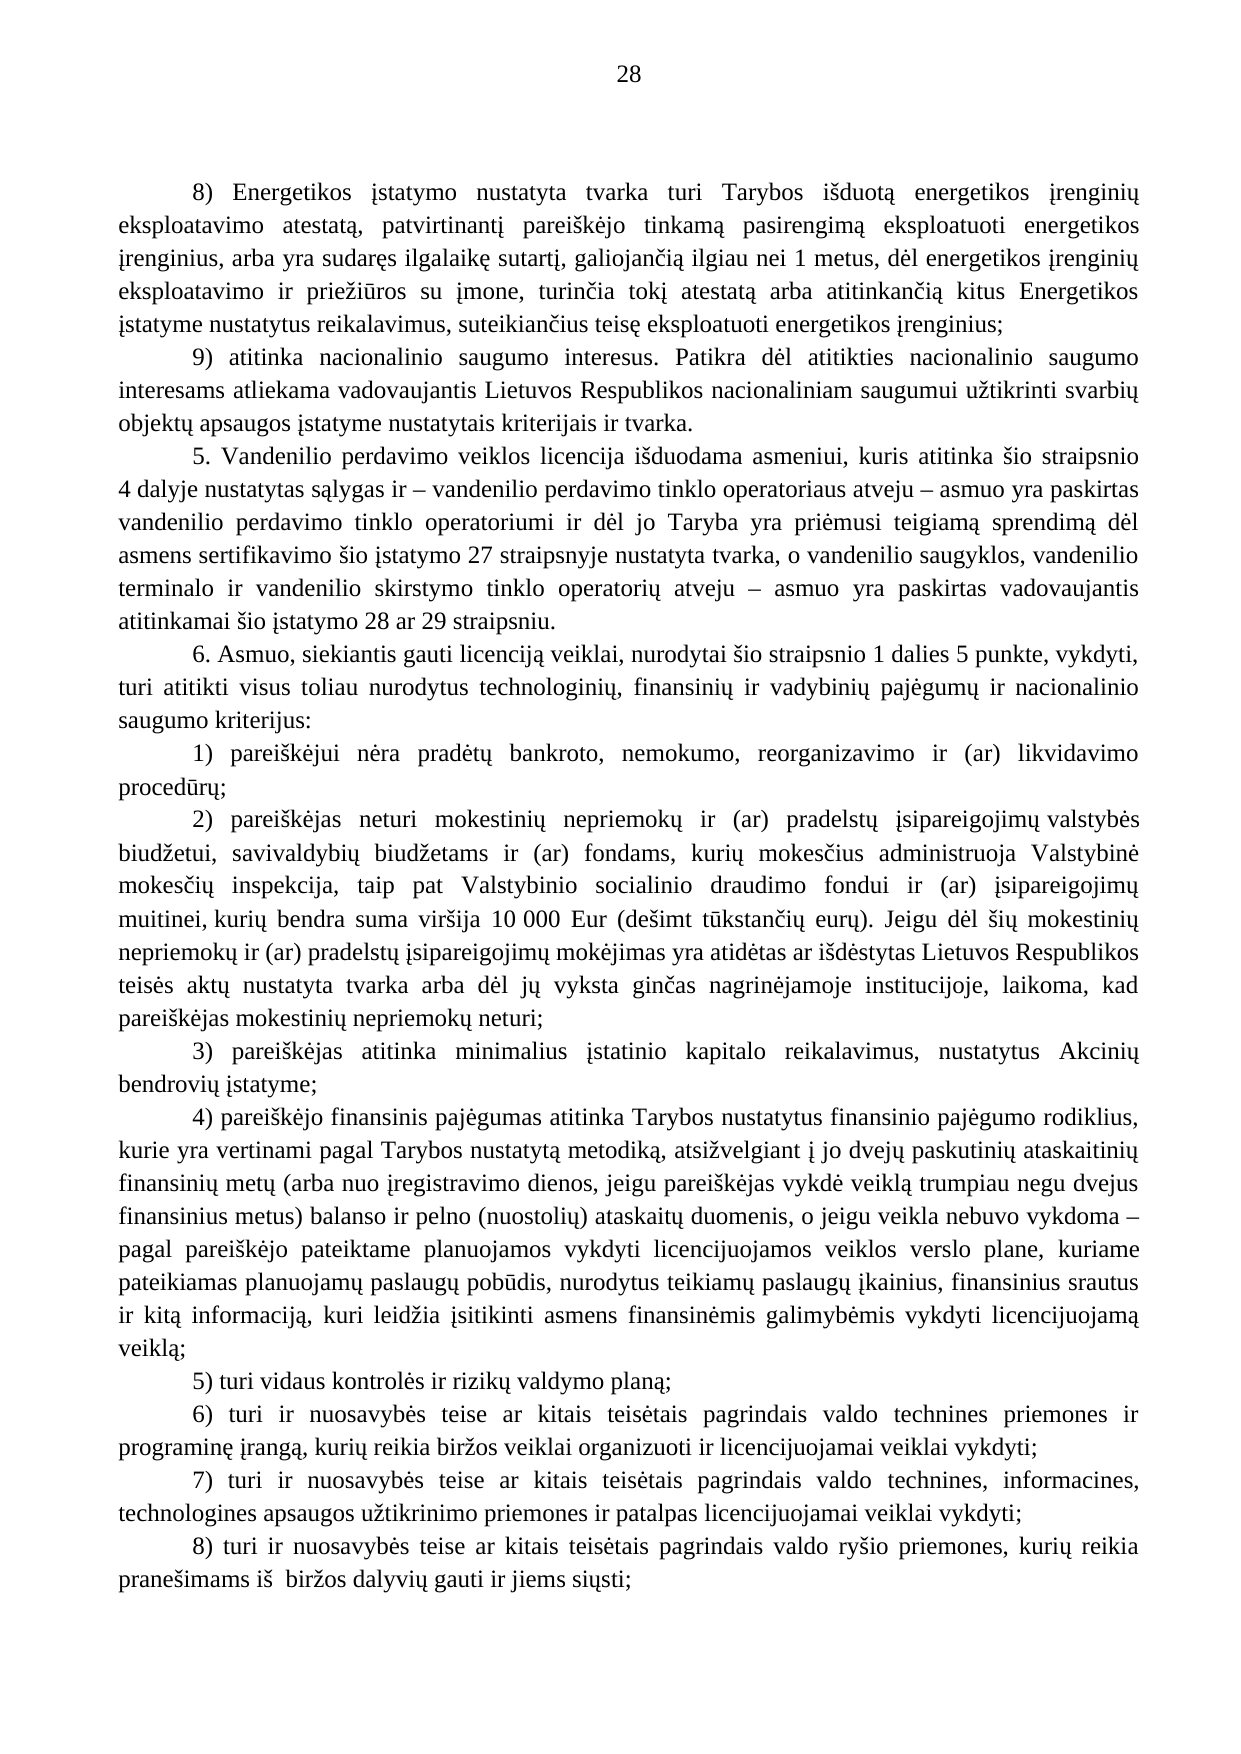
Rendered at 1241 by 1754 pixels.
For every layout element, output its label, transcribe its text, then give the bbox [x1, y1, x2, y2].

text 9) atitinka nacionalinio saugumo interesus. Patikra dėl atitikties nacionalinio saugumo interesams atliekama vadovaujantis Lietuvos Respublikos nacionaliniam saugumui užtikrinti svarbių objektų apsaugos įstatyme nustatytais kriterijais ir tvarka. [118, 342, 1140, 437]
text 6) turi ir nuosavybės teise ar kitais teisėtais pagrindais valdo technines priemones ir programinę įrangą, kurių reikia biržos veiklai organizuoti ir licencijuojamai veiklai vykdyti; [118, 1399, 1140, 1461]
text 4) pareiškėjo finansinis pajėgumas atitinka Tarybos nustatytus finansinio pajėgumo rodiklius, kurie yra vertinami pagal Tarybos nustatytą metodiką, atsižvelgiant į jo dvejų paskutinių ataskaitinių finansinių metų (arba nuo įregistravimo dienos, jeigu pareiškėjas vykdė veiklą trumpiau negu dvejus finansinius metus) balanso ir pelno (nuostolių) ataskaitų duomenis, o jeigu veikla nebuvo vykdoma – pagal pareiškėjo pateiktame planuojamos vykdyti licencijuojamos veiklos verslo plane, kuriame pateikiamas planuojamų paslaugų pobūdis, nurodytus teikiamų paslaugų įkainius, finansinius srautus ir kitą informaciją, kuri leidžia įsitikinti asmens finansinėmis galimybėmis vykdyti licencijuojamą veiklą; [118, 1102, 1140, 1362]
text 3) pareiškėjas atitinka minimalius įstatinio kapitalo reikalavimus, nustatytus Akcinių bendrovių įstatyme; [118, 1036, 1140, 1097]
text 6. Asmuo, siekiantis gauti licenciją veiklai, nurodytai šio straipsnio 1 dalies 5 punkte, vykdyti, turi atitikti visus toliau nurodytus technologinių, finansinių ir vadybinių pajėgumų ir nacionalinio saugumo kriterijus: [118, 639, 1140, 734]
text 8) turi ir nuosavybės teise ar kitais teisėtais pagrindais valdo ryšio priemones, kurių reikia pranešimams iš biržos dalyvių gauti ir jiems siųsti; [118, 1531, 1140, 1593]
text 5) turi vidaus kontrolės ir rizikų valdymo planą; [118, 1366, 1140, 1395]
text 5. Vandenilio perdavimo veiklos licencija išduodama asmeniui, kuris atitinka šio straipsnio 4 dalyje nustatytas sąlygas ir – vandenilio perdavimo tinklo operatoriaus atveju – asmuo yra paskirtas vandenilio perdavimo tinklo operatoriumi ir dėl jo Taryba yra priėmusi teigiamą sprendimą dėl asmens sertifikavimo šio įstatymo 27 straipsnyje nustatyta tvarka, o vandenilio saugyklos, vandenilio terminalo ir vandenilio skirstymo tinklo operatorių atveju – asmuo yra paskirtas vadovaujantis atitinkamai šio įstatymo 28 ar 29 straipsniu. [118, 441, 1140, 635]
text 1) pareiškėjui nėra pradėtų bankroto, nemokumo, reorganizavimo ir (ar) likvidavimo procedūrų; [118, 738, 1140, 800]
text 2) pareiškėjas neturi mokestinių nepriemokų ir (ar) pradelstų įsipareigojimų valstybės biudžetui, savivaldybių biudžetams ir (ar) fondams, kurių mokesčius administruoja Valstybinė mokesčių inspekcija, taip pat Valstybinio socialinio draudimo fondui ir (ar) įsipareigojimų muitinei, kurių bendra suma viršija 10 000 Eur (dešimt tūkstančių eurų). Jeigu dėl šių mokestinių nepriemokų ir (ar) pradelstų įsipareigojimų mokėjimas yra atidėtas ar išdėstytas Lietuvos Respublikos teisės aktų nustatyta tvarka arba dėl jų vyksta ginčas nagrinėjamoje institucijoje, laikoma, kad pareiškėjas mokestinių nepriemokų neturi; [118, 804, 1140, 1031]
text 8) Energetikos įstatymo nustatyta tvarka turi Tarybos išduotą energetikos įrenginių eksploatavimo atestatą, patvirtinantį pareiškėjo tinkamą pasirengimą eksploatuoti energetikos įrenginius, arba yra sudaręs ilgalaikę sutartį, galiojančią ilgiau nei 1 metus, dėl energetikos įrenginių eksploatavimo ir priežiūros su įmone, turinčia tokį atestatą arba atitinkančią kitus Energetikos įstatyme nustatytus reikalavimus, suteikiančius teisę eksploatuoti energetikos įrenginius; [118, 177, 1140, 338]
text 7) turi ir nuosavybės teise ar kitais teisėtais pagrindais valdo technines, informacines, technologines apsaugos užtikrinimo priemones ir patalpas licencijuojamai veiklai vykdyti; [118, 1465, 1140, 1527]
